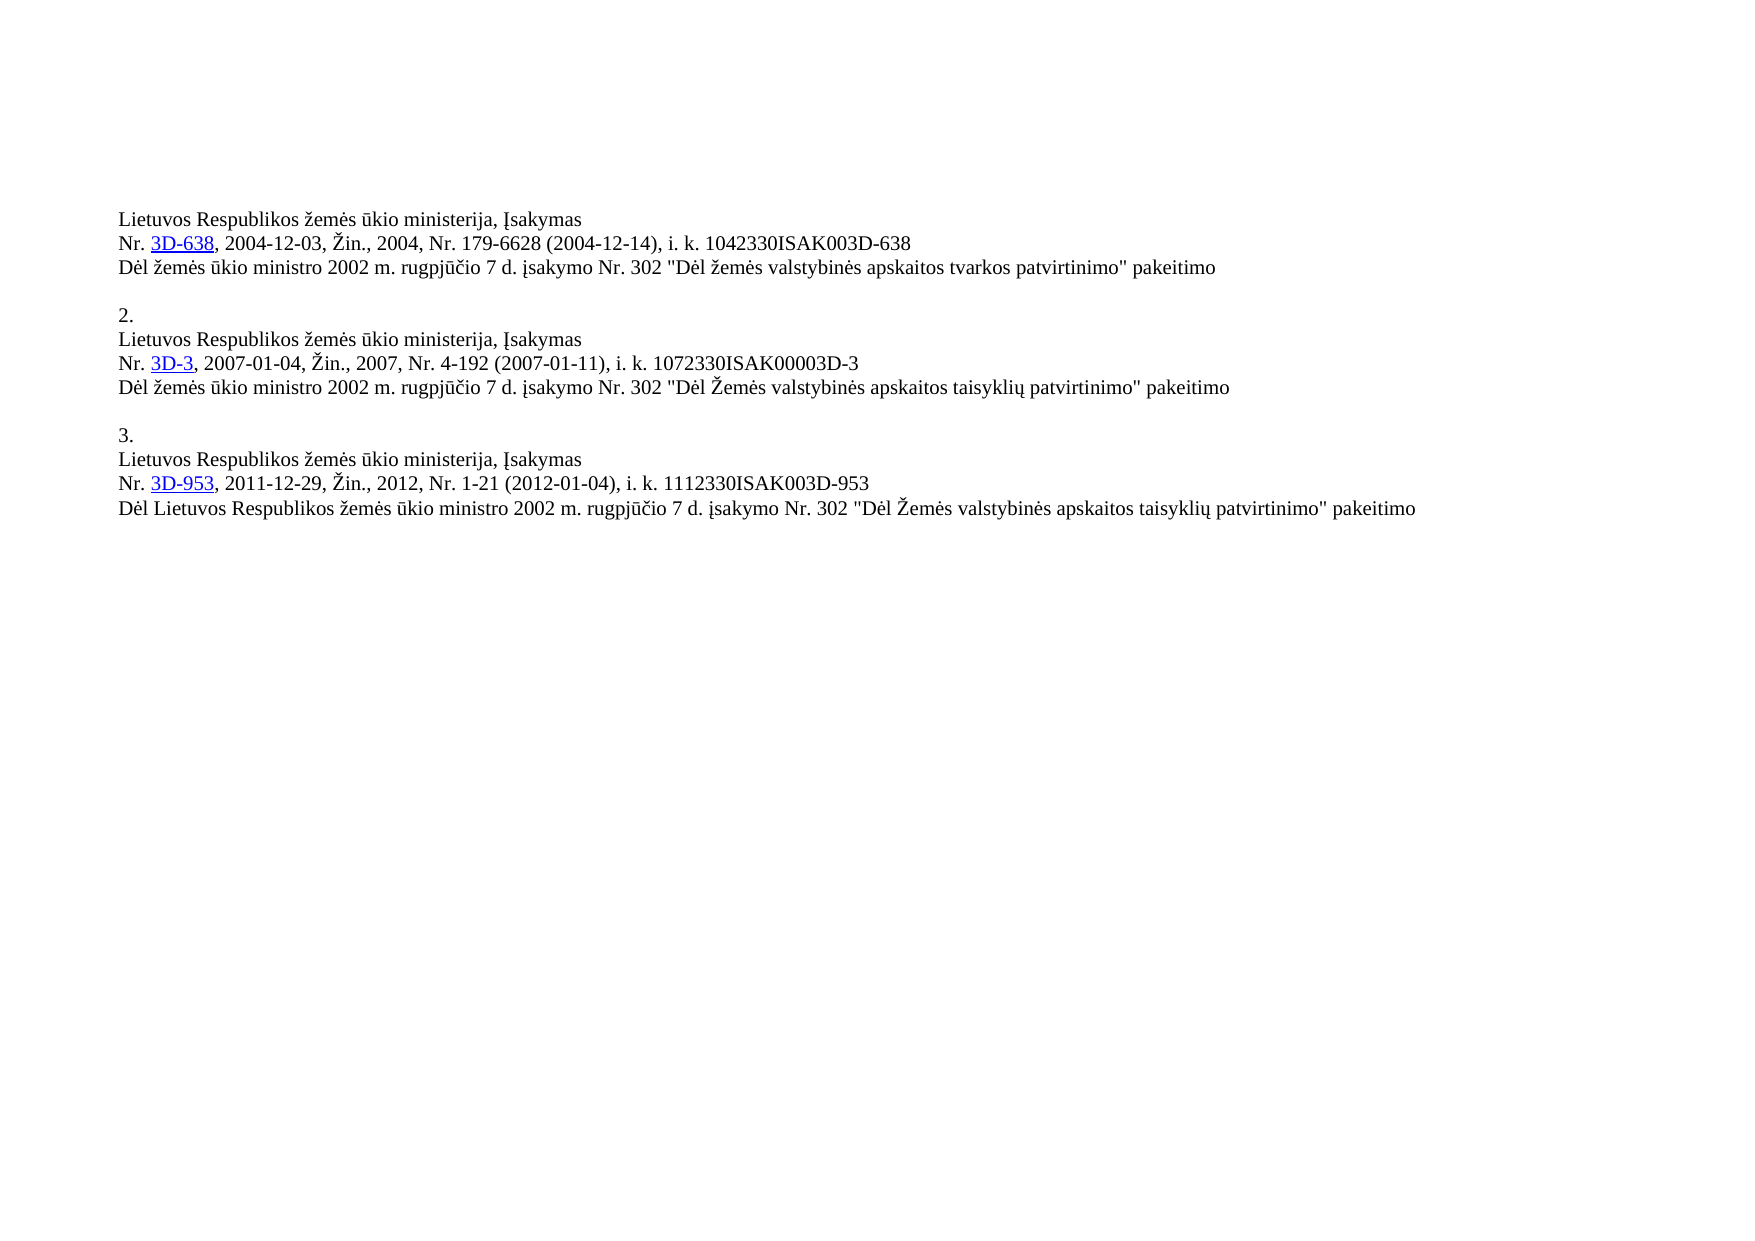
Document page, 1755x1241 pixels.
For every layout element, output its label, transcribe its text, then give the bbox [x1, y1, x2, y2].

text Dėl žemės ūkio ministro 2002 m. rugpjūčio 7 d. įsakymo Nr. 302 "Dėl Žemės valstybinės apskaitos taisyklių patvirtinimo" pakeitimo [118, 375, 1636, 399]
text Nr. 3D-638, 2004-12-03, Žin., 2004, Nr. 179-6628 (2004-12-14), i. k. 1042330ISAK003D-638 [118, 231, 1636, 255]
text Dėl Lietuvos Respublikos žemės ūkio ministro 2002 m. rugpjūčio 7 d. įsakymo Nr. 302 "Dėl Žemės valstybinės apskaitos taisyklių patvirtinimo" pakeitimo [118, 495, 1636, 519]
text 2. [118, 303, 1636, 327]
text Lietuvos Respublikos žemės ūkio ministerija, Įsakymas [118, 327, 1636, 351]
text Lietuvos Respublikos žemės ūkio ministerija, Įsakymas [118, 207, 1636, 231]
text Nr. 3D-953, 2011-12-29, Žin., 2012, Nr. 1-21 (2012-01-04), i. k. 1112330ISAK003D-953 [118, 471, 1636, 495]
text Lietuvos Respublikos žemės ūkio ministerija, Įsakymas [118, 447, 1636, 471]
text Dėl žemės ūkio ministro 2002 m. rugpjūčio 7 d. įsakymo Nr. 302 "Dėl žemės valstybinės apskaitos tvarkos patvirtinimo" pakeitimo [118, 255, 1636, 279]
text Nr. 3D-3, 2007-01-04, Žin., 2007, Nr. 4-192 (2007-01-11), i. k. 1072330ISAK00003D-3 [118, 351, 1636, 375]
text 3. [118, 423, 1636, 447]
